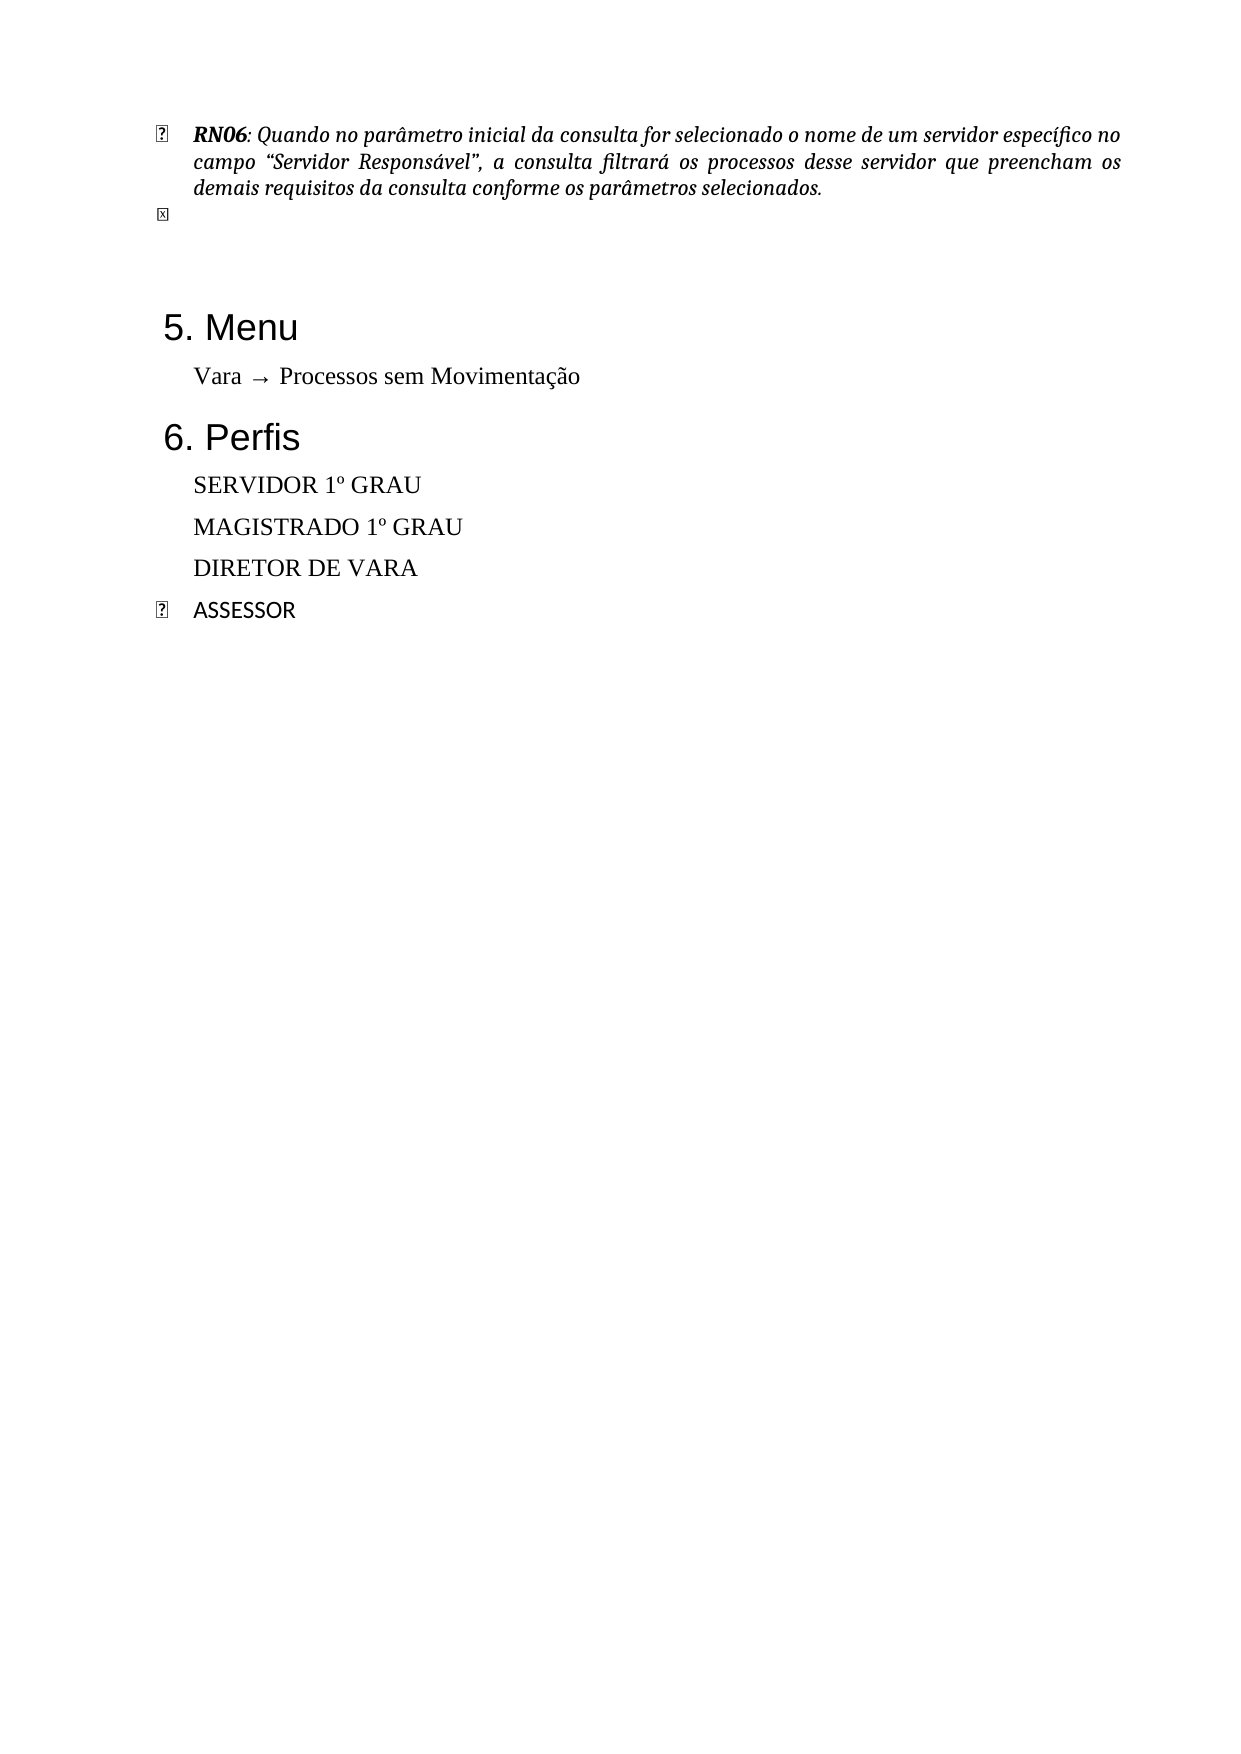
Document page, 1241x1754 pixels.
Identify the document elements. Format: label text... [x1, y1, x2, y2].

list Vara → Processos sem Movimentação [156, 361, 1122, 390]
list ASSESSOR [156, 594, 1122, 625]
list RN06: Quando no parâmetro inicial da consulta for selecionado o nome de um servidor específico no campo “Servidor Responsável”, a consulta filtrará os processos desse servidor que preencham os demais requisitos da consulta conforme os parâmetros selecionados. [156, 118, 1122, 201]
list DIRETOR DE VARA [156, 553, 1122, 582]
list SERVIDOR 1º GRAU [156, 470, 1122, 499]
subtitle 6. Perfis [118, 415, 1122, 458]
list MAGISTRADO 1º GRAU [156, 512, 1122, 540]
subtitle 5. Menu [118, 305, 1122, 348]
